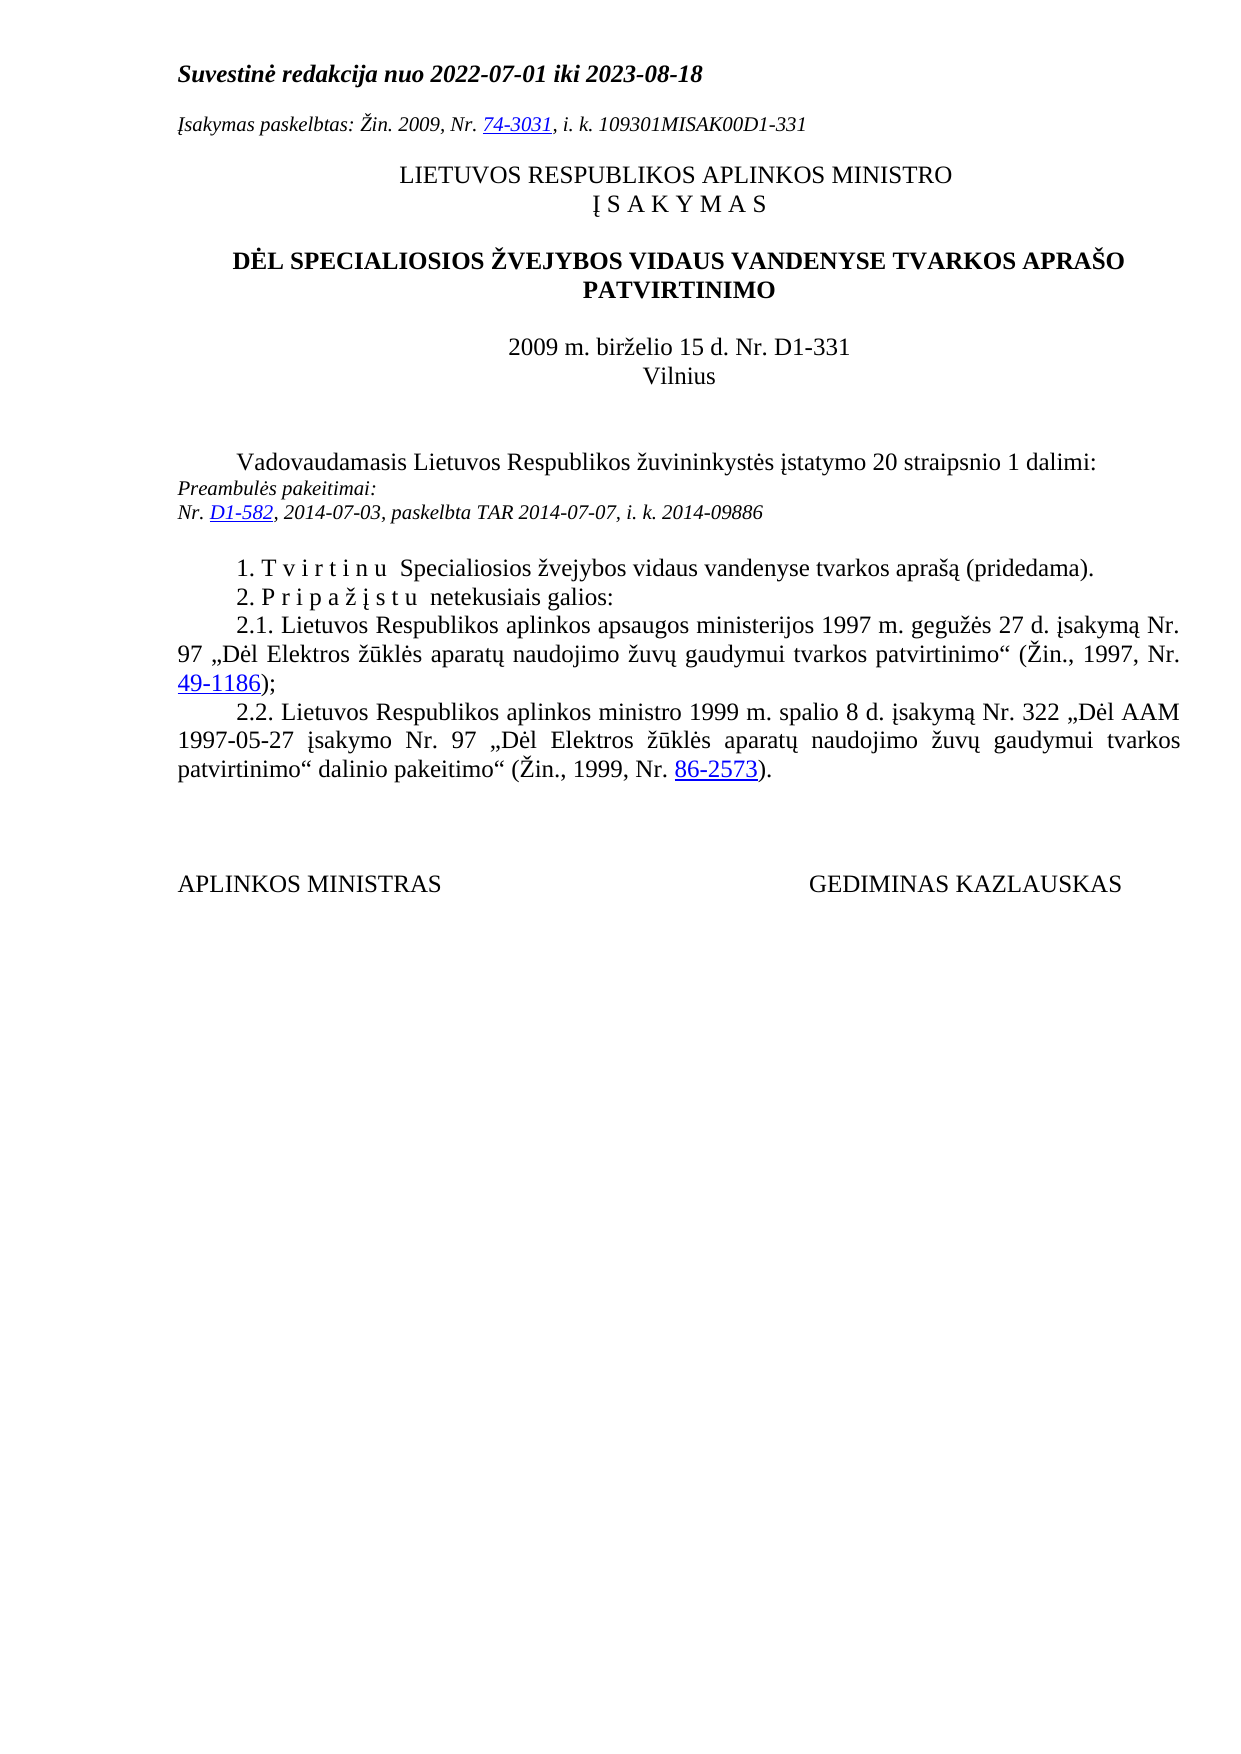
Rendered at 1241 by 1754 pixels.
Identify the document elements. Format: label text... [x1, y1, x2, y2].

text 2009 m. birželio 15 d. Nr. D1-331 [177, 332, 1181, 361]
text Vadovaudamasis Lietuvos Respublikos žuvininkystės įstatymo 20 straipsnio 1 dalimi: [177, 447, 1181, 476]
text 2.1. Lietuvos Respublikos aplinkos apsaugos ministerijos 1997 m. gegužės 27 d. įsakymą Nr. 97 „Dėl Elektros žūklės aparatų naudojimo žuvų gaudymui tvarkos patvirtinimo“ (Žin., 1997, Nr. 49-1186); [177, 611, 1181, 697]
text Suvestinė redakcija nuo 2022-07-01 iki 2023-08-18 [177, 59, 1181, 88]
text Preambulės pakeitimai: [177, 476, 1181, 500]
text APLINKOS MINISTRAS GEDIMINAS KAZLAUSKAS [177, 869, 1181, 898]
text ĮSAKYMAS [177, 189, 1181, 217]
text 2. Pripažįstu netekusiais galios: [177, 582, 1181, 611]
text LIETUVOS RESPUBLIKOS APLINKOS MINISTRO [177, 160, 1181, 189]
text Įsakymas paskelbtas: Žin. 2009, Nr. 74-3031, i. k. 109301MISAK00D1-331 [177, 112, 1181, 136]
text Nr. D1-582, 2014-07-03, paskelbta TAR 2014-07-07, i. k. 2014-09886 [177, 500, 1181, 524]
text 1. Tvirtinu Specialiosios žvejybos vidaus vandenyse tvarkos aprašą (pridedama). [177, 553, 1181, 582]
text 2.2. Lietuvos Respublikos aplinkos ministro 1999 m. spalio 8 d. įsakymą Nr. 322 „Dėl AAM 1997-05-27 įsakymo Nr. 97 „Dėl Elektros žūklės aparatų naudojimo žuvų gaudymui tvarkos patvirtinimo“ dalinio pakeitimo“ (Žin., 1999, Nr. 86-2573). [177, 697, 1181, 783]
text DĖL SPECIALIOSIOS ŽVEJYBOS VIDAUS VANDENYSE TVARKOS APRAŠO PATVIRTINIMO [177, 246, 1181, 304]
text Vilnius [177, 361, 1181, 390]
